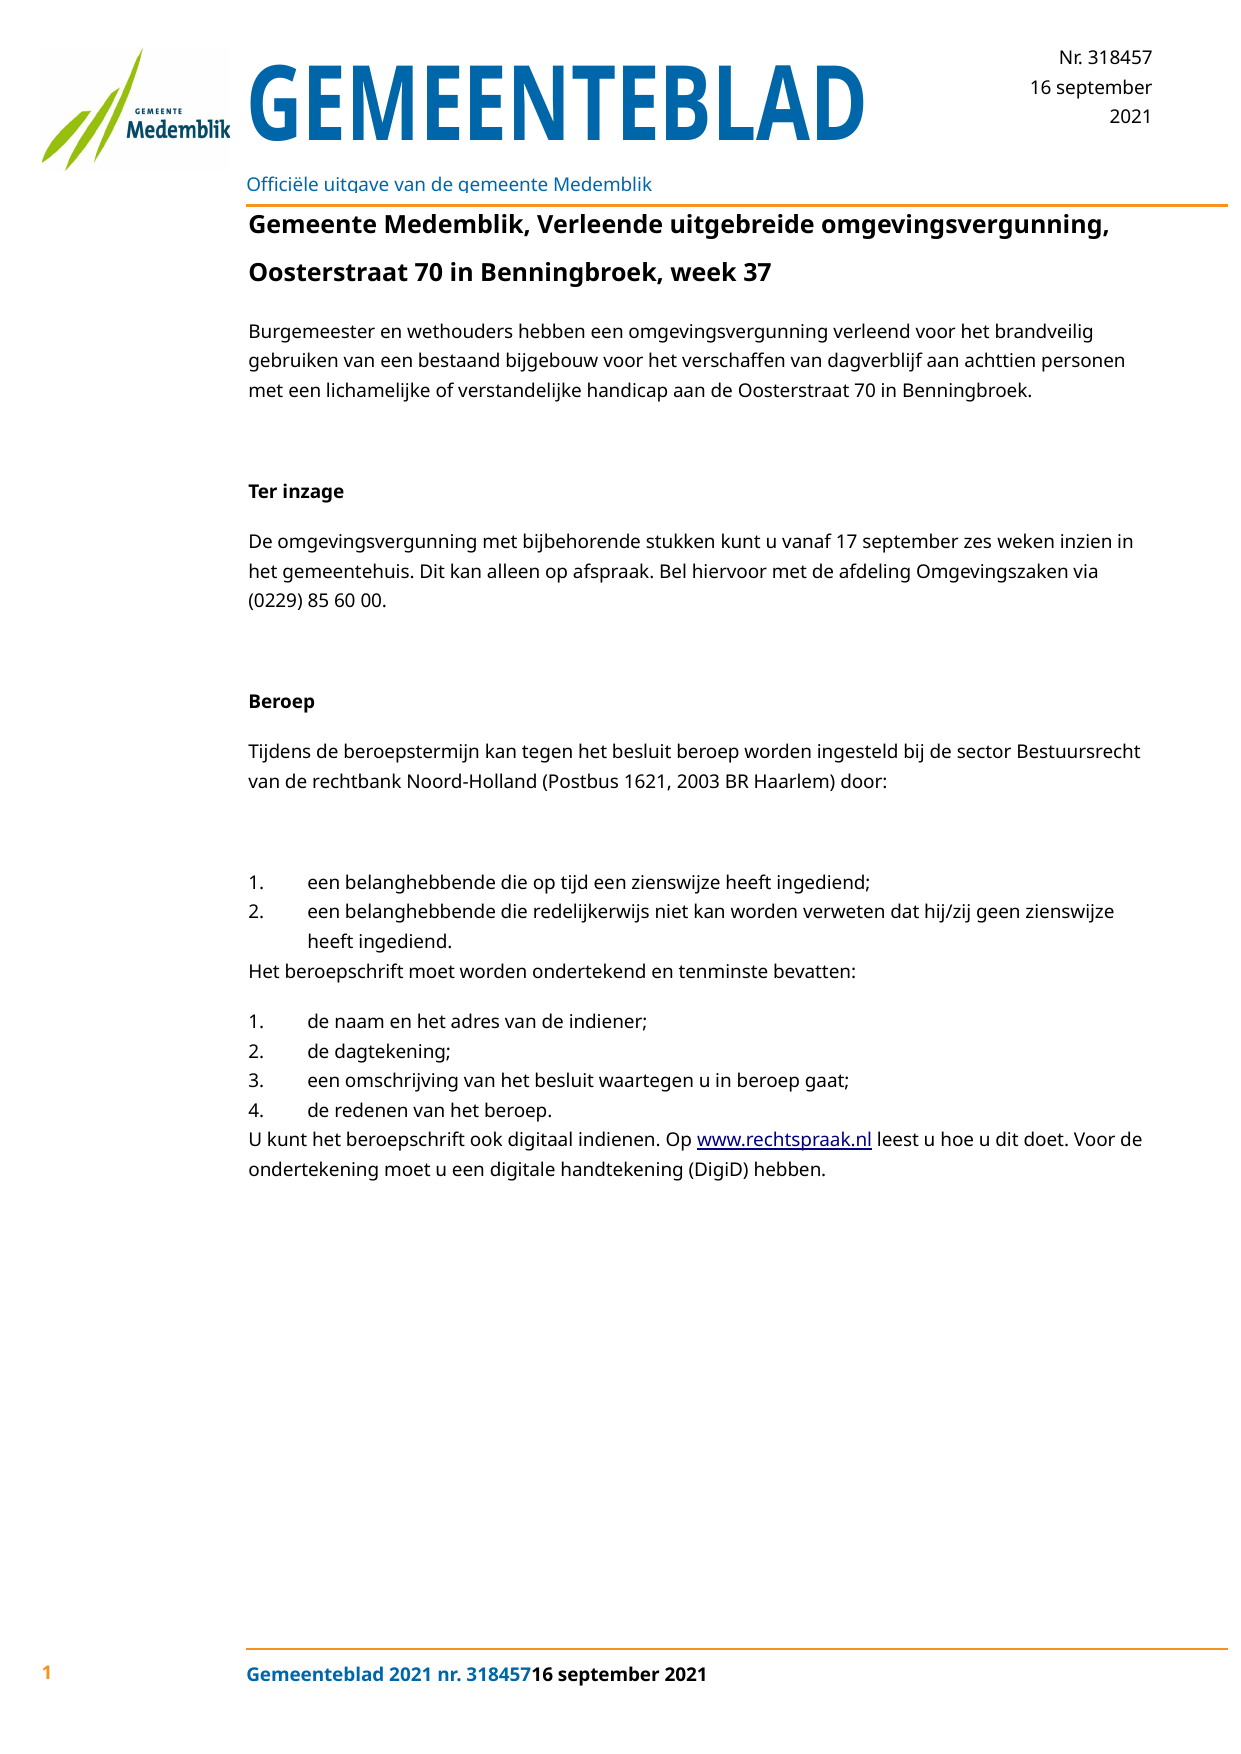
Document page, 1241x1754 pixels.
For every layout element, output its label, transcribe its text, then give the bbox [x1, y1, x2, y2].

text Burgemeester en wethouders hebben een omgevingsvergunning verleend voor het brandveilig gebruiken van een bestaand bijgebouw voor het verschaffen van dagverblijf aan achttien personen met een lichamelijke of verstandelijke handicap aan de Oosterstraat 70 in Benningbroek. [248, 318, 1152, 403]
list de redenen van het beroep. [248, 1097, 1152, 1123]
list de dagtekening; [248, 1038, 1152, 1064]
list een omschrijving van het besluit waartegen u in beroep gaat; [248, 1067, 1152, 1093]
list een belanghebbende die redelijkerwijs niet kan worden verweten dat hij/zij geen zienswijze heeft ingediend. [248, 899, 1152, 954]
text Gemeente Medemblik, Verleende uitgebreide omgevingsvergunning, Oosterstraat 70 in Benningbroek, week 37 [248, 207, 1152, 288]
list een belanghebbende die op tijd een zienswijze heeft ingediend; [248, 869, 1152, 895]
text Het beroepschrift moet worden ondertekend en tenminste bevatten: [248, 958, 1152, 984]
list de naam en het adres van de indiener; [248, 1008, 1152, 1034]
text U kunt het beroepschrift ook digitaal indienen. Op www.rechtspraak.nl leest u hoe u dit doet. Voor de ondertekening moet u een digitale handtekening (DigiD) hebben. [248, 1127, 1152, 1182]
picture [41, 47, 231, 172]
text Tijdens de beroepstermijn kan tegen het besluit beroep worden ingesteld bij de sector Bestuursrecht van de rechtbank Noord-Holland (Postbus 1621, 2003 BR Haarlem) door: [248, 739, 1152, 794]
text Ter inzage [248, 478, 1152, 504]
text De omgevingsvergunning met bijbehorende stukken kunt u vanaf 17 september zes weken inzien in het gemeentehuis. Dit kan alleen op afspraak. Bel hiervoor met de afdeling Omgevingszaken via (0229) 85 60 00. [248, 528, 1152, 613]
text Beroep [248, 688, 1152, 714]
